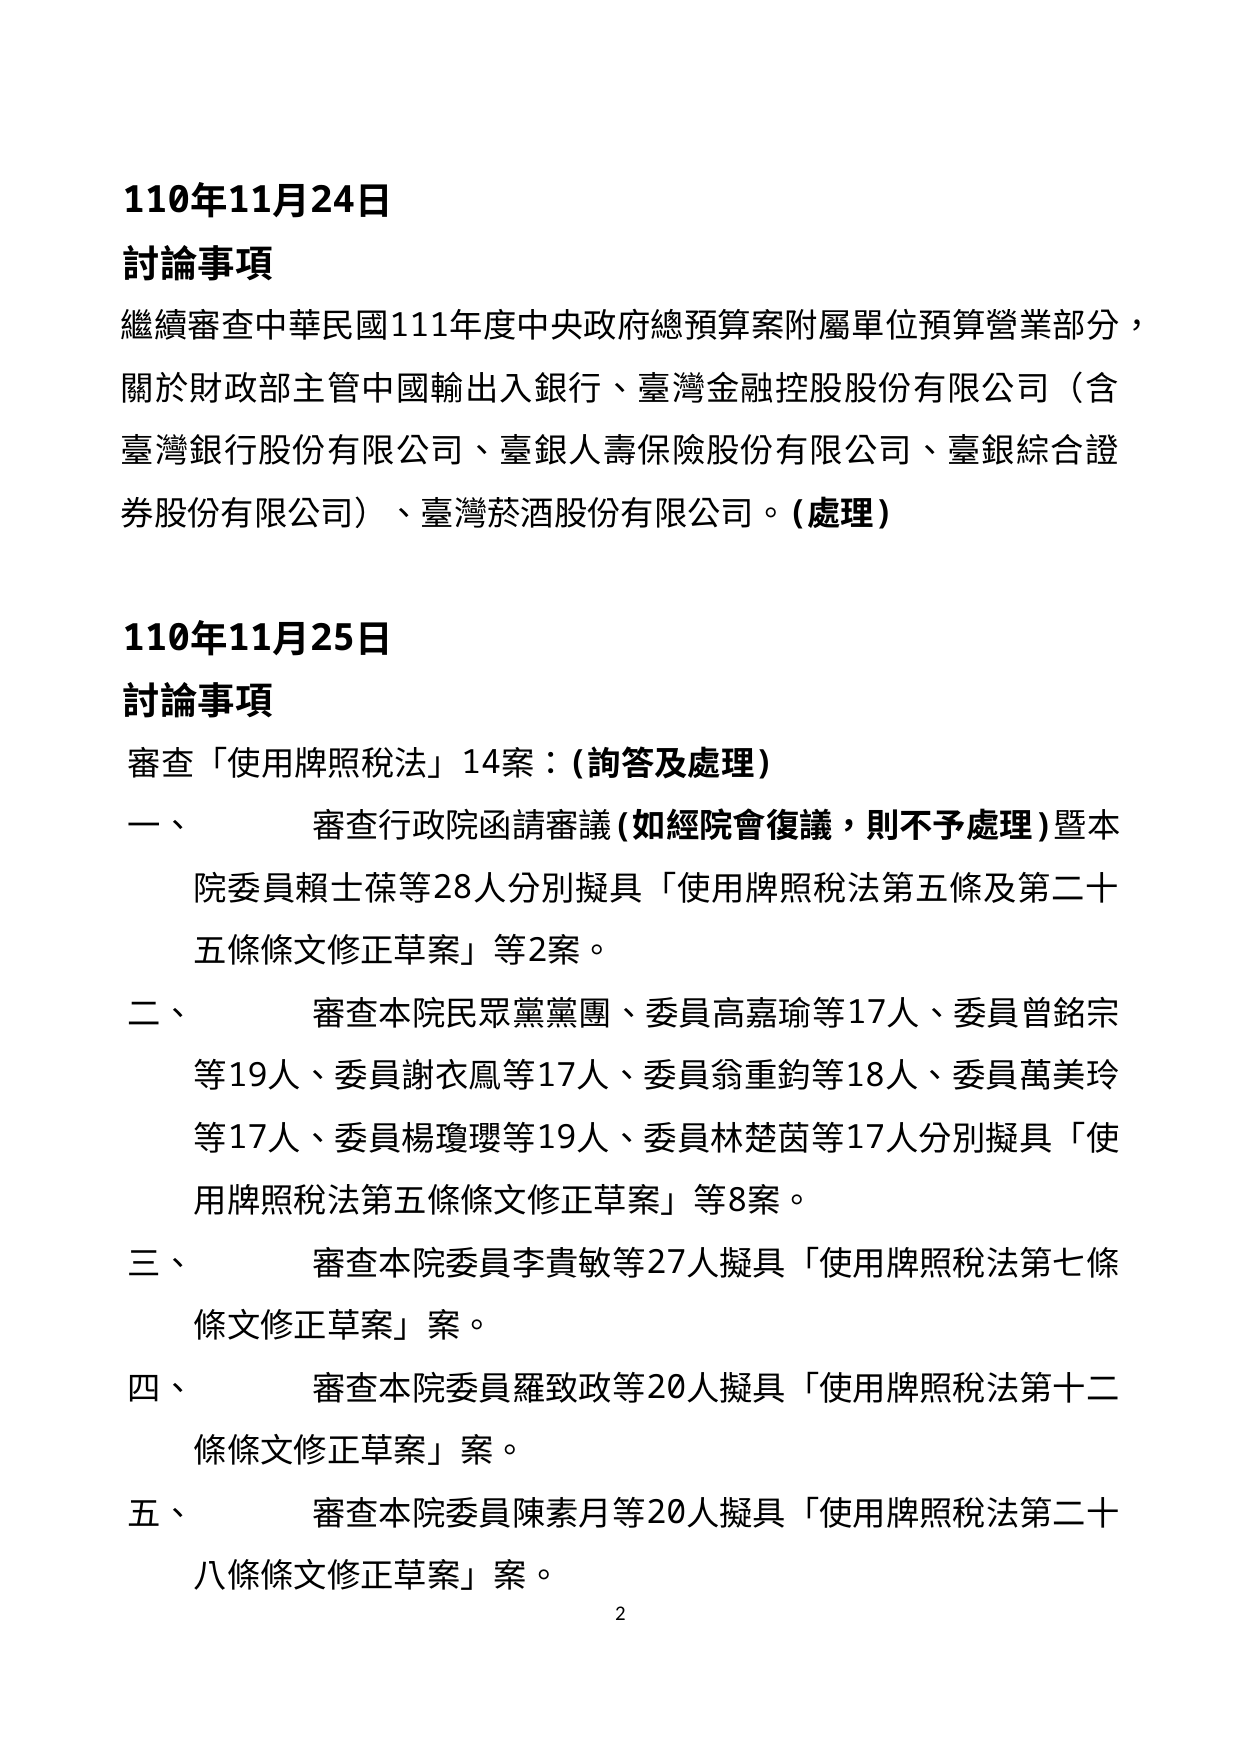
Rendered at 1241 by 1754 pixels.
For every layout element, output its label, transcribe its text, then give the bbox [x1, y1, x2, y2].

text 討論事項 [122, 219, 1120, 282]
text 五、 審查本院委員陳素月等20人擬具「使用牌照稅法第二十八條條文修正草案」案。 [127, 1469, 1120, 1594]
text 討論事項 [122, 657, 1120, 719]
text 四、 審查本院委員羅致政等20人擬具「使用牌照稅法第十二條條文修正草案」案。 [127, 1344, 1120, 1469]
text 一、 審查行政院函請審議(如經院會復議，則不予處理)暨本院委員賴士葆等28人分別擬具「使用牌照稅法第五條及第二十五條條文修正草案」等2案。 [127, 782, 1120, 969]
text 繼續審查中華民國111年度中央政府總預算案附屬單位預算營業部分，關於財政部主管中國輸出入銀行、臺灣金融控股股份有限公司（含臺灣銀行股份有限公司、臺銀人壽保險股份有限公司、臺銀綜合證券股份有限公司）、臺灣菸酒股份有限公司。(處理) [121, 282, 1120, 532]
text 三、 審查本院委員李貴敏等27人擬具「使用牌照稅法第七條條文修正草案」案。 [127, 1219, 1120, 1344]
text 審查「使用牌照稅法」14案：(詢答及處理) [127, 719, 1120, 782]
text 110年11月25日 [122, 594, 1120, 657]
text 二、 審查本院民眾黨黨團、委員高嘉瑜等17人、委員曾銘宗等19人、委員謝衣鳯等17人、委員翁重鈞等18人、委員萬美玲等17人、委員楊瓊瓔等19人、委員林楚茵等17人分別擬具「使用牌照稅法第五條條文修正草案」等8案。 [127, 969, 1120, 1219]
text 110年11月24日 [122, 157, 1120, 219]
